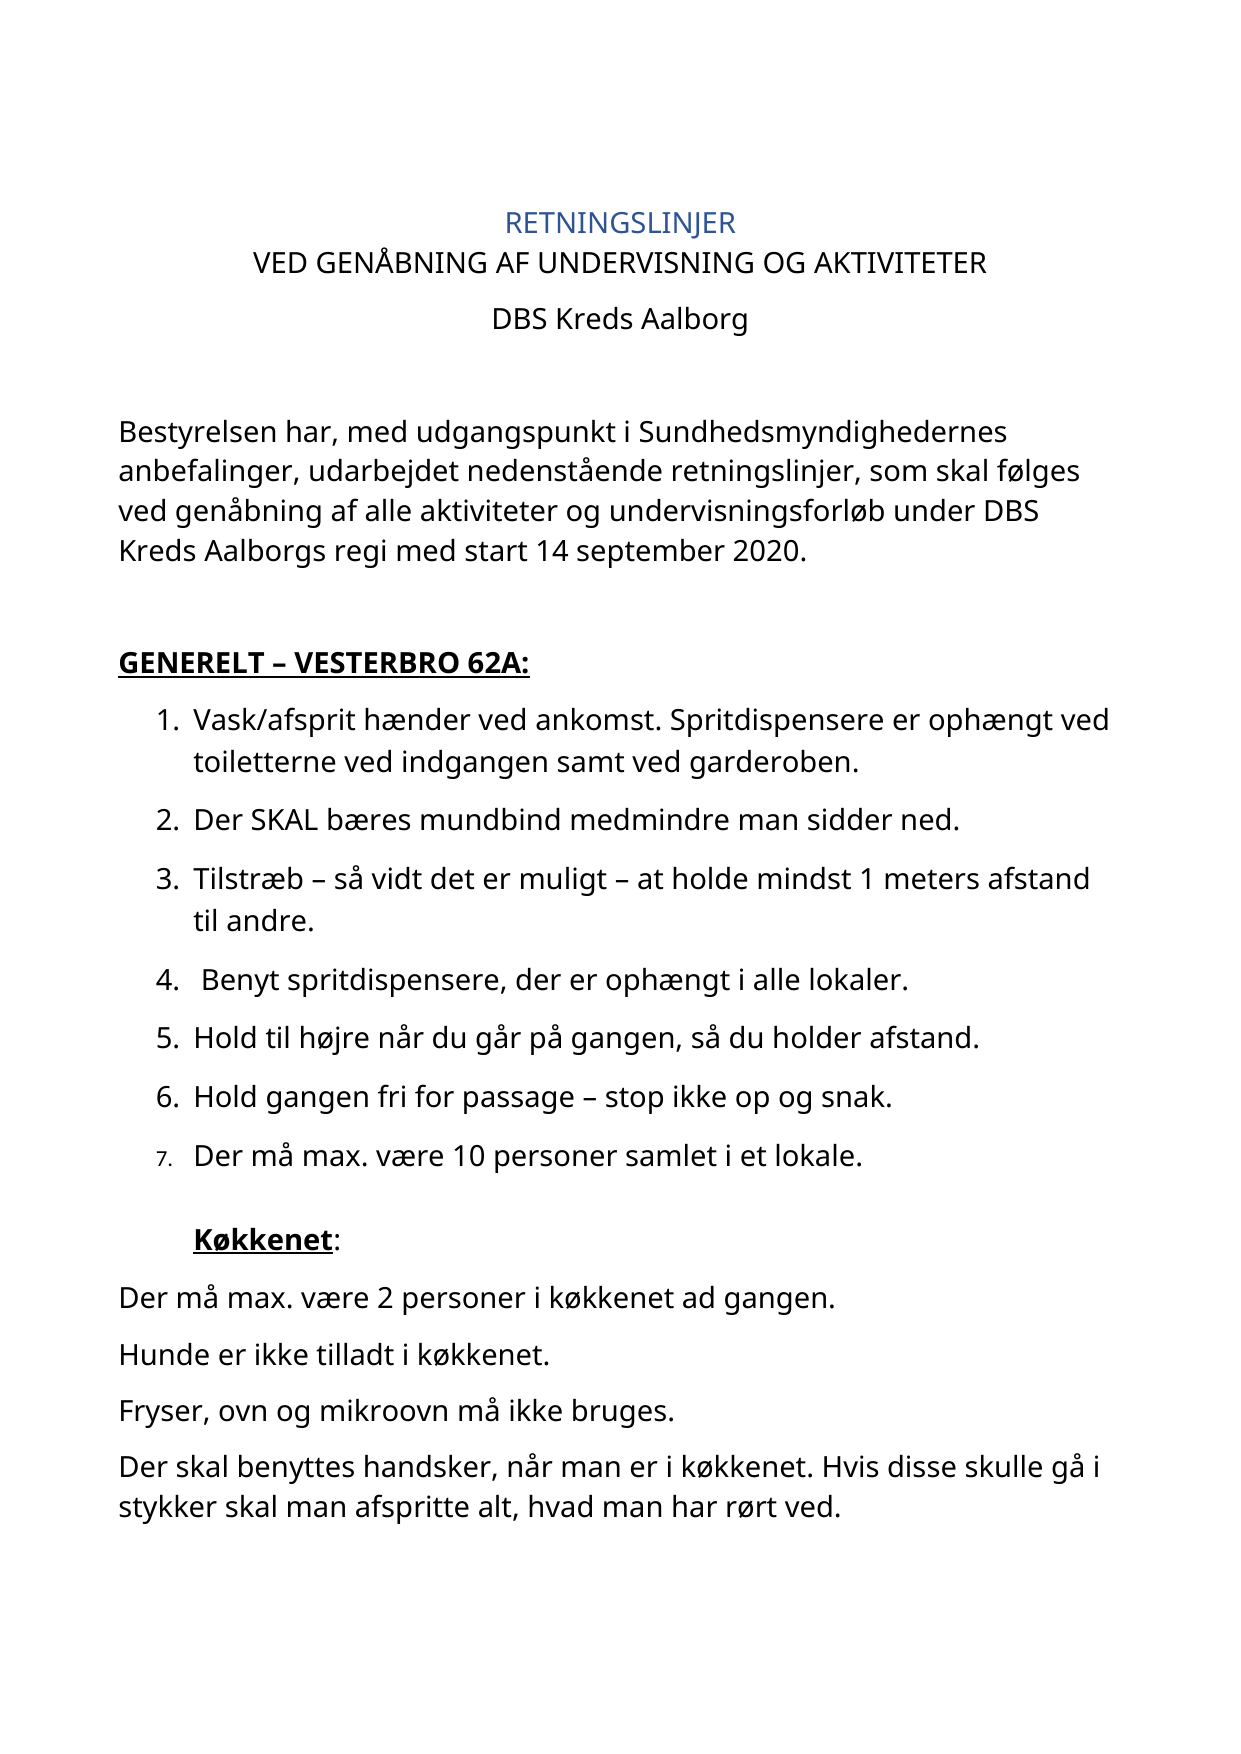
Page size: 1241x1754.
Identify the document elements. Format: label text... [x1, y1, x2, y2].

text Bestyrelsen har, med udgangspunkt i Sundhedsmyndighedernes anbefalinger, udarbejdet nedenstående retningslinjer, som skal følges ved genåbning af alle aktiviteter og undervisningsforløb under DBS Kreds Aalborgs regi med start 14 september 2020. [118, 411, 1122, 570]
text Der må max. være 2 personer i køkkenet ad gangen. [118, 1277, 1122, 1317]
list Vask/afsprit hænder ved ankomst. Spritdispensere er ophængt ved toiletterne ved indgangen samt ved garderoben. [156, 699, 1122, 781]
list Tilstræb – så vidt det er muligt – at holde mindst 1 meters afstand til andre. [156, 858, 1122, 940]
text GENERELT – VESTERBRO 62A: [118, 643, 1122, 682]
list Hold til højre når du går på gangen, så du holder afstand. [156, 1018, 1122, 1057]
text Hunde er ikke tilladt i køkkenet. [118, 1334, 1122, 1373]
text DBS Kreds Aalborg [118, 298, 1122, 338]
list Benyt spritdispensere, der er ophængt i alle lokaler. [156, 959, 1122, 999]
list Hold gangen fri for passage – stop ikke op og snak. [156, 1076, 1122, 1116]
subtitle RETNINGSLINJER [118, 202, 1122, 242]
list Der SKAL bæres mundbind medmindre man sidder ned. [156, 800, 1122, 839]
text Fryser, ovn og mikroovn må ikke bruges. [118, 1390, 1122, 1430]
list Der må max. være 10 personer samlet i et lokale. Køkkenet: [156, 1135, 1122, 1258]
text VED GENÅBNING AF UNDERVISNING OG AKTIVITETER [118, 242, 1122, 282]
text Der skal benyttes handsker, når man er i køkkenet. Hvis disse skulle gå i stykker skal man afspritte alt, hvad man har rørt ved. [118, 1447, 1122, 1526]
